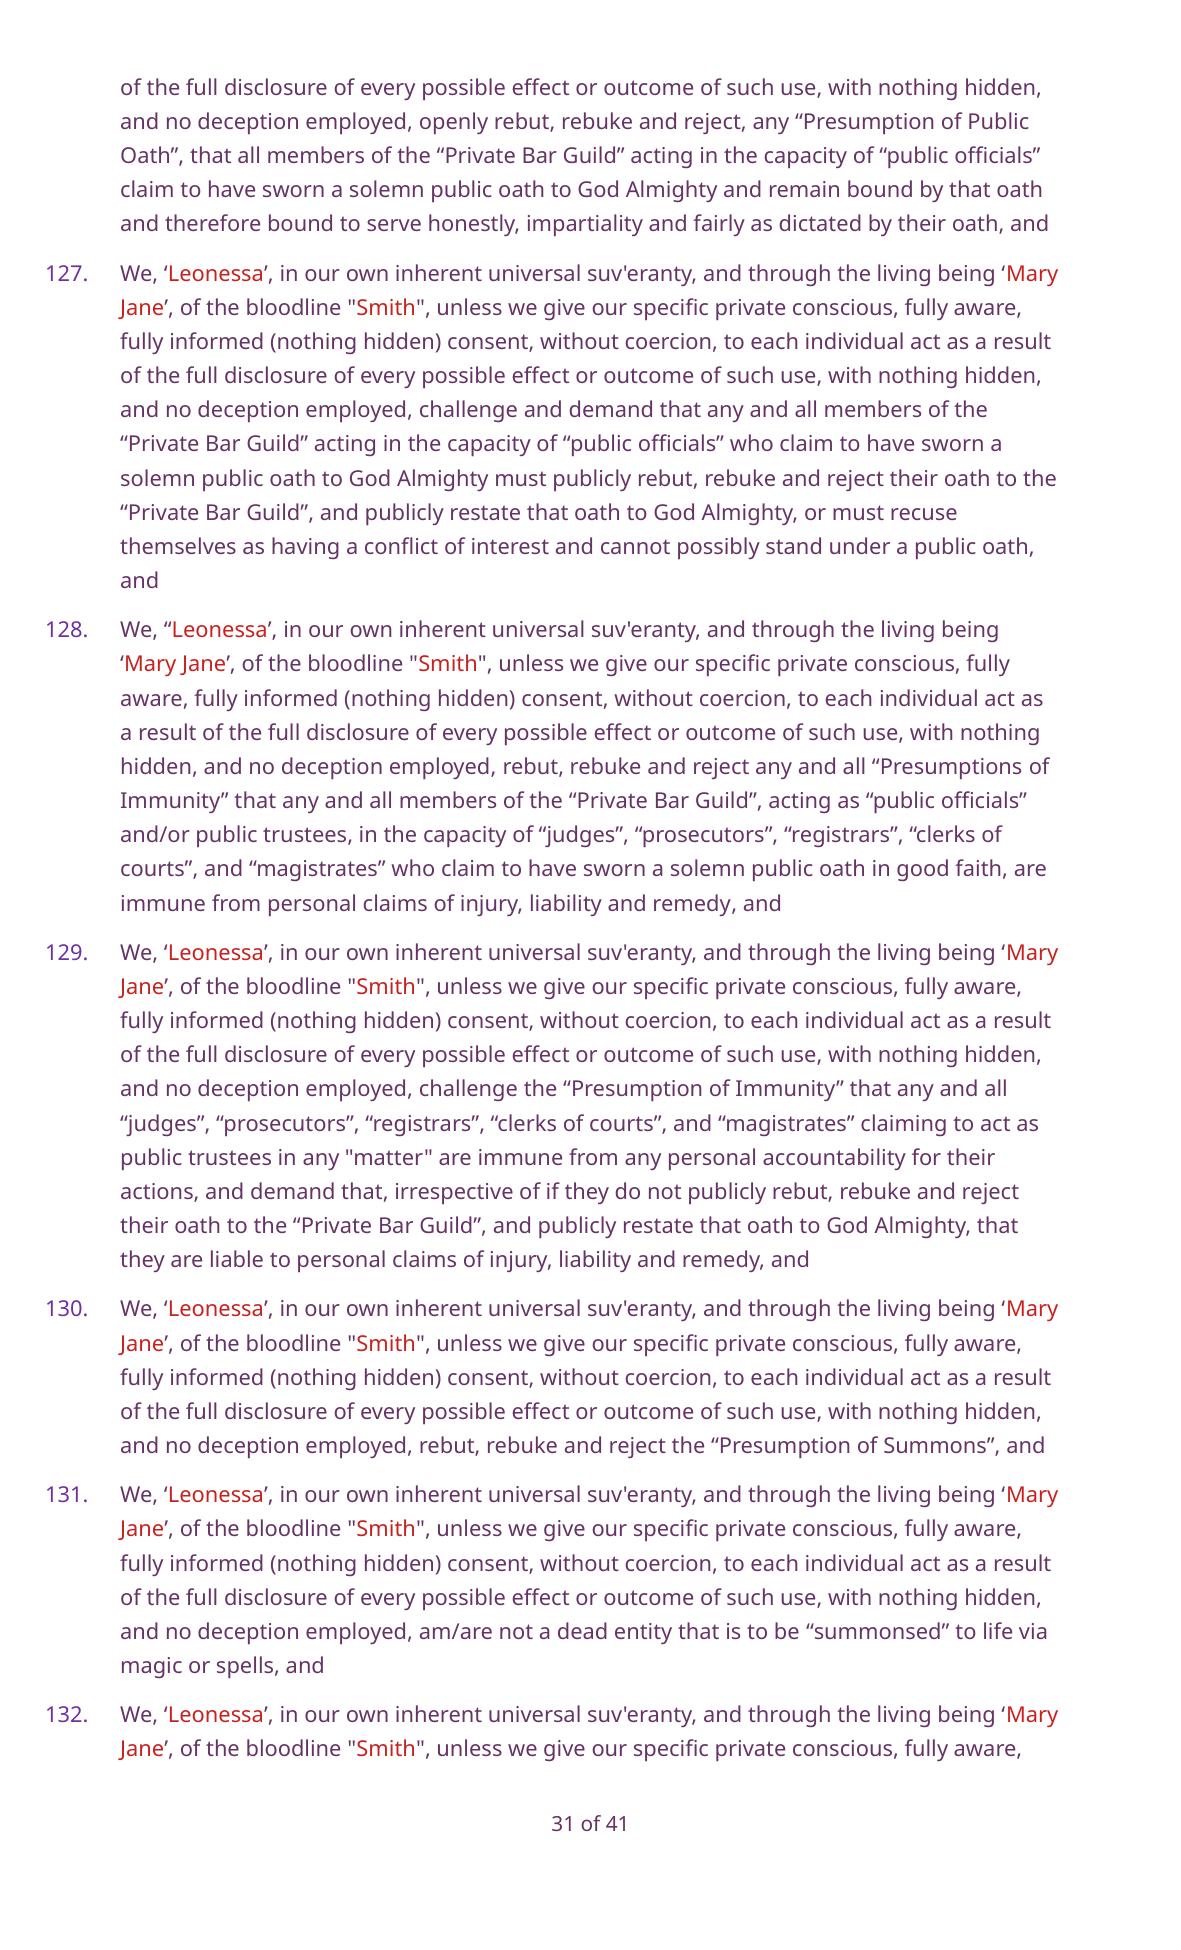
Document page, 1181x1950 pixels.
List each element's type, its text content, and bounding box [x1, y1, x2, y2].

list We, ‘Leonessa’, in our own inherent universal suv'eranty, and through the living being ‘Mary Jane’, of the bloodline "Smith", unless we give our specific private conscious, fully aware, fully informed (nothing hidden) consent, without coercion, to each individual act as a result of the full disclosure of every possible effect or outcome of such use, with nothing hidden, and no deception employed, am/are not a dead entity that is to be “summonsed” to life via magic or spells, and [45, 1479, 1061, 1680]
list We, ‘Leonessa’, in our own inherent universal suv'eranty, and through the living being ‘Mary Jane’, of the bloodline "Smith", unless we give our specific private conscious, fully aware, fully informed (nothing hidden) consent, without coercion, to each individual act as a result of the full disclosure of every possible effect or outcome of such use, with nothing hidden, and no deception employed, challenge the “Presumption of Immunity” that any and all “judges”, “prosecutors”, “registrars”, “clerks of courts”, and “magistrates” claiming to act as public trustees in any "matter" are immune from any personal accountability for their actions, and demand that, irrespective of if they do not publicly rebut, rebuke and reject their oath to the “Private Bar Guild”, and publicly restate that oath to God Almighty, that they are liable to personal claims of injury, liability and remedy, and [45, 937, 1061, 1274]
list We, ‘Leonessa’, in our own inherent universal suv'eranty, and through the living being ‘Mary Jane’, of the bloodline "Smith", unless we give our specific private conscious, fully aware, fully informed (nothing hidden) consent, without coercion, to each individual act as a result of the full disclosure of every possible effect or outcome of such use, with nothing hidden, and no deception employed, rebut, rebuke and reject the “Presumption of Summons”, and [45, 1293, 1061, 1460]
list We, ‘‘Leonessa’, in our own inherent universal suv'eranty, and through the living being ‘Mary Jane’, of the bloodline "Smith", unless we give our specific private conscious, fully aware, fully informed (nothing hidden) consent, without coercion, to each individual act as a result of the full disclosure of every possible effect or outcome of such use, with nothing hidden, and no deception employed, rebut, rebuke and reject any and all “Presumptions of Immunity” that any and all members of the “Private Bar Guild”, acting as “public officials” and/or public trustees, in the capacity of “judges”, “prosecutors”, “registrars”, “clerks of courts”, and “magistrates” who claim to have sworn a solemn public oath in good faith, are immune from personal claims of injury, liability and remedy, and [45, 614, 1061, 917]
list We, ‘Leonessa’, in our own inherent universal suv'eranty, and through the living being ‘Mary Jane’, of the bloodline "Smith", unless we give our specific private conscious, fully aware, [45, 1699, 1061, 1763]
list We, ‘Leonessa’, in our own inherent universal suv'eranty, and through the living being ‘Mary Jane’, of the bloodline "Smith", unless we give our specific private conscious, fully aware, fully informed (nothing hidden) consent, without coercion, to each individual act as a result of the full disclosure of every possible effect or outcome of such use, with nothing hidden, and no deception employed, challenge and demand that any and all members of the “Private Bar Guild” acting in the capacity of “public officials” who claim to have sworn a solemn public oath to God Almighty must publicly rebut, rebuke and reject their oath to the “Private Bar Guild”, and publicly restate that oath to God Almighty, or must recuse themselves as having a conflict of interest and cannot possibly stand under a public oath, and [45, 258, 1061, 595]
list of the full disclosure of every possible effect or outcome of such use, with nothing hidden, and no deception employed, openly rebut, rebuke and reject, any “Presumption of Public Oath”, that all members of the “Private Bar Guild” acting in the capacity of “public officials” claim to have sworn a solemn public oath to God Almighty and remain bound by that oath and therefore bound to serve honestly, impartiality and fairly as dictated by their oath, and [45, 72, 1061, 238]
